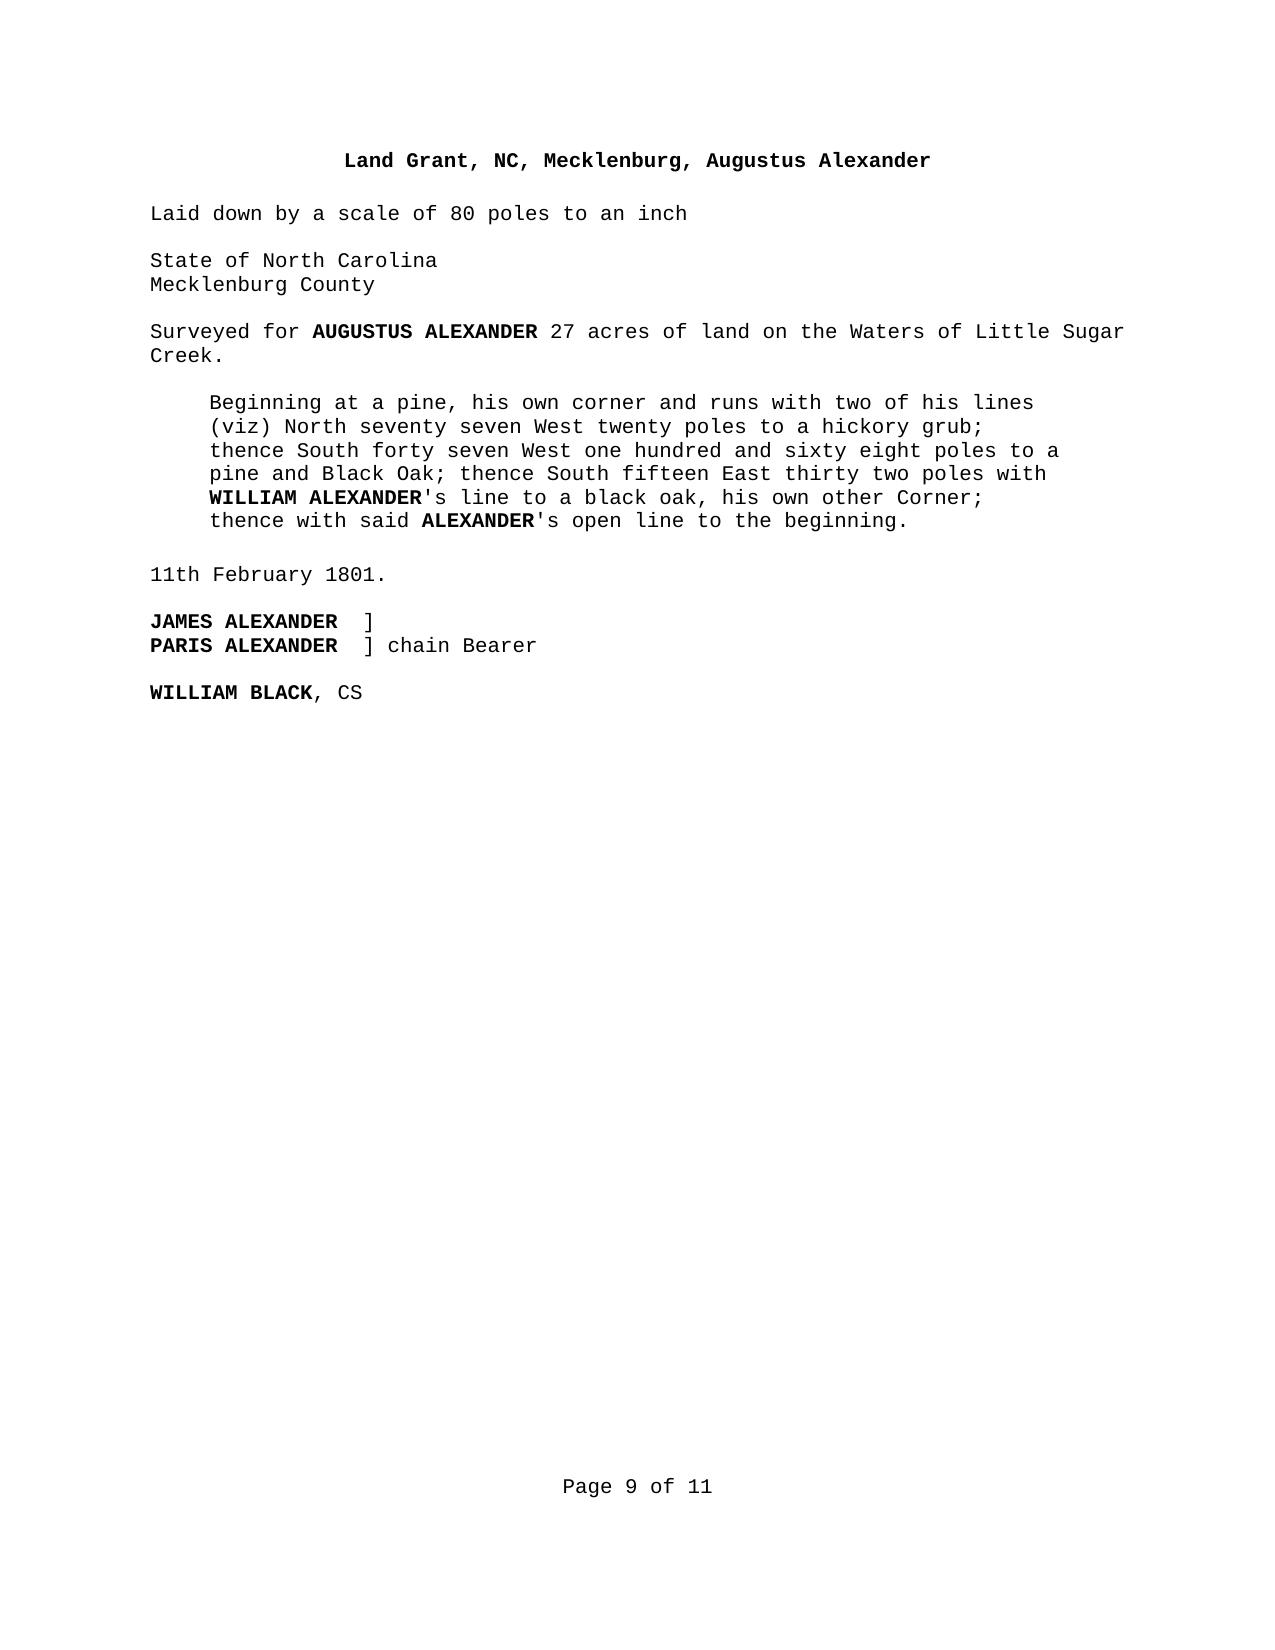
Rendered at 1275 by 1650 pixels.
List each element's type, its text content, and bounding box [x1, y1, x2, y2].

text William black, CS [150, 682, 1125, 706]
text Beginning at a pine, his own corner and runs with two of his lines (viz) North seventy seven West twenty poles to a hickory grub; thence South forty seven West one hundred and sixty eight poles to a pine and Black Oak; thence South fifteen East thirty two poles with William Alexander's line to a black oak, his own other Corner; thence with said Alexander's open line to the beginning. [209, 392, 1066, 534]
text Paris Alexander ] chain Bearer [150, 634, 1125, 658]
text 11th February 1801. [150, 564, 1125, 587]
text Surveyed for Augustus Alexander 27 acres of land on the Waters of Little Sugar Creek. [150, 321, 1125, 369]
text James Alexander ] [150, 611, 1125, 634]
text Laid down by a scale of 80 poles to an inch [150, 203, 1125, 227]
text State of North Carolina [150, 250, 1125, 274]
text Mecklenburg County [150, 274, 1125, 298]
